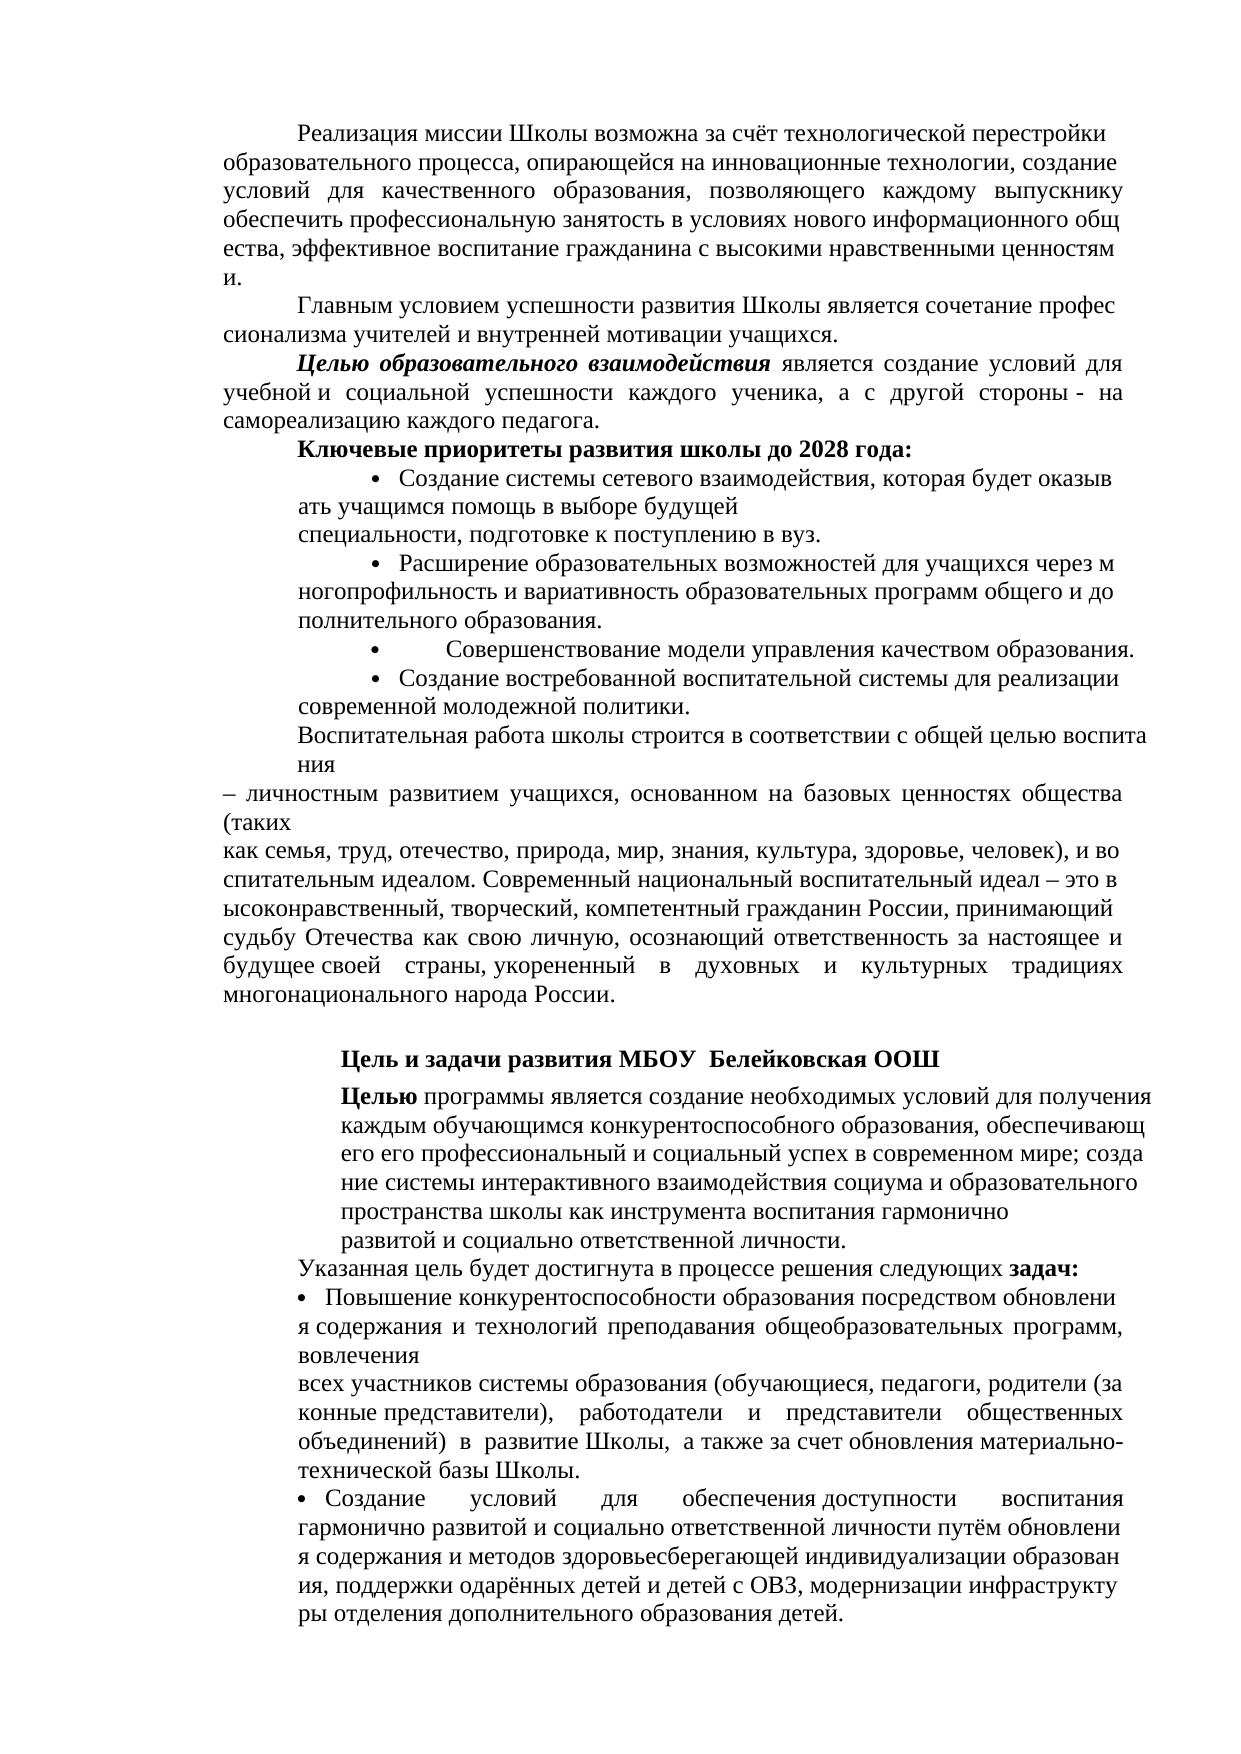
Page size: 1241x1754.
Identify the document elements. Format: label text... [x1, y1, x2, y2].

subtitle Цель и задачи развития МБОУ Белейковская ООШ [341, 1044, 1152, 1073]
list Создание системы сетевого взаимодействия, которая будет оказывать учащимся помощь в выборе будущей специальности, подготовке к поступлению в вуз. [298, 463, 1122, 548]
list Создание востребованной воспитательной системы для реализации современной молодежной политики. [298, 663, 1123, 720]
text Реализация миссии Школы возможна за счёт технологической перестройки образовательного процесса, опирающейся на инновационные технологии, создание условий для качественного образования, позволяющего каждому выпускнику обеспечить профессиональную занятость в условиях нового информационного общества, эффективное воспитание гражданина с высокими нравственными ценностями. [223, 118, 1124, 291]
text Воспитательная работа школы строится в соответствии с общей целью воспитания [297, 720, 1152, 778]
text Целью образовательного взаимодействия является создание условий для учебной и социальной успешности каждого ученика, а с другой стороны - на самореализацию каждого педагога. [223, 348, 1123, 434]
text Указанная цель будет достигнута в процессе решения следующих задач: [297, 1253, 1152, 1282]
list Создание условий для обеспечения доступности воспитания гармонично развитой и социально ответственной личности путём обновления содержания и методов здоровьесберегающей индивидуализации образования, поддержки одарённых детей и детей с ОВЗ, модернизации инфраструктуры отделения дополнительного образования детей. [298, 1483, 1124, 1627]
text – личностным развитием учащихся, основанном на базовых ценностях общества (таких как семья, труд, отечество, природа, мир, знания, культура, здоровье, человек), и воспитательным идеалом. Современный национальный воспитательный идеал – это высоконравственный, творческий, компетентный гражданин России, принимающий судьбу Отечества как свою личную, осознающий ответственность за настоящее и будущее своей страны, укорененный в духовных и культурных традициях многонационального народа России. [223, 778, 1124, 1008]
list Повышение конкурентоспособности образования посредством обновления содержания и технологий преподавания общеобразовательных программ, вовлечения всех участников системы образования (обучающиеся, педагоги, родители (законные представители), работодатели и представители общественных объединений) в развитие Школы, а также за счет обновления материально-технической базы Школы. [298, 1282, 1124, 1483]
list Совершенствование модели управления качеством образования. [371, 634, 1152, 663]
subtitle Ключевые приоритеты развития школы до 2028 года: [297, 434, 1152, 463]
text Главным условием успешности развития Школы является сочетание профессионализма учителей и внутренней мотивации учащихся. [223, 291, 1123, 348]
list Расширение образовательных возможностей для учащихся через многопрофильность и вариативность образовательных программ общего и дополнительного образования. [298, 548, 1124, 634]
subtitle Целью программы является создание необходимых условий для получения каждым обучающимся конкурентоспособного образования, обеспечивающего его профессиональный и социальный успех в современном мире; создание системы интерактивного взаимодействия социума и образовательного пространства школы как инструмента воспитания гармонично развитой и социально ответственной личности. [341, 1081, 1152, 1253]
